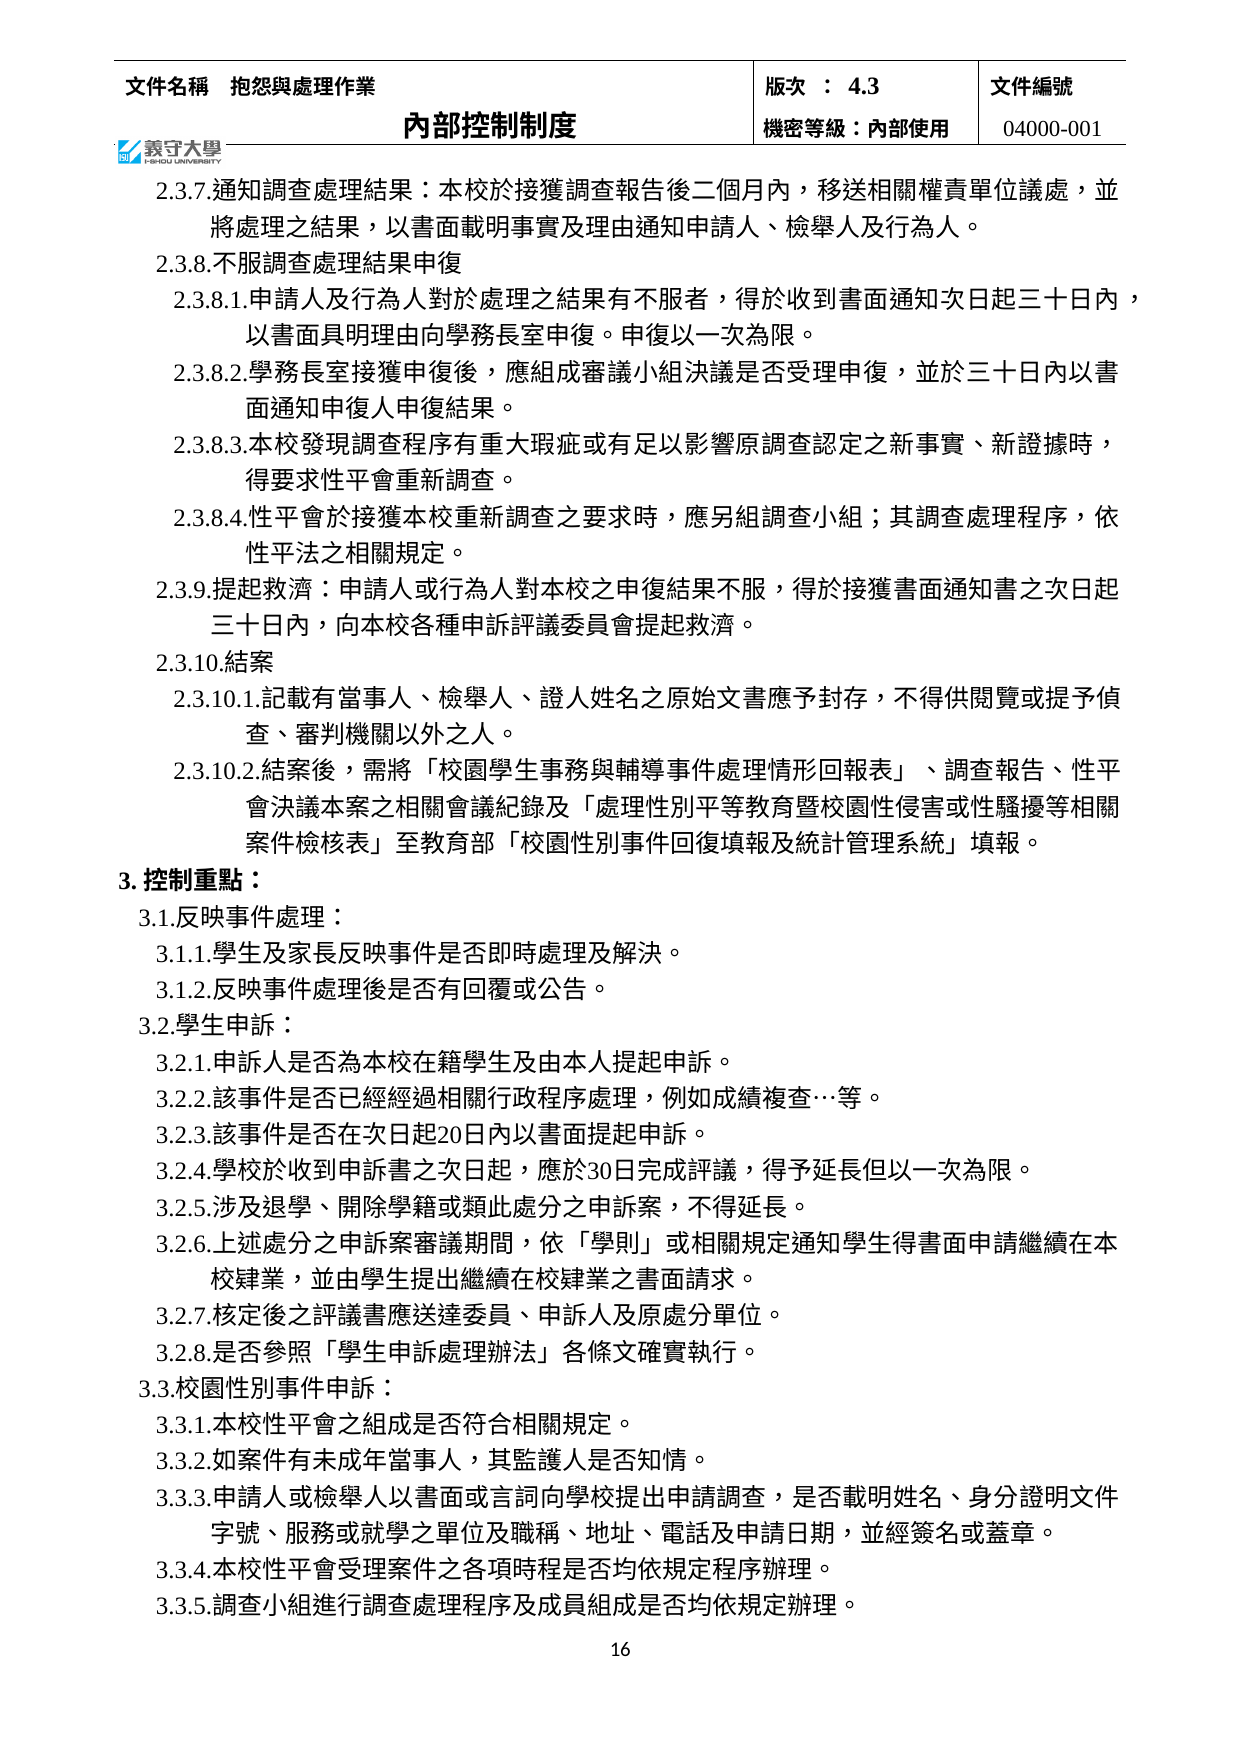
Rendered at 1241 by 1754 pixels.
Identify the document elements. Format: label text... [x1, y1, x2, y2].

text 3.2.3.該事件是否在次日起20日內以書面提起申訴。 [156, 1114, 1122, 1151]
text 3.2.學生申訴： [138, 1006, 1122, 1042]
text 3.2.5.涉及退學、開除學籍或類此處分之申訴案，不得延長。 [156, 1187, 1122, 1223]
text 3.3.5.調查小組進行調查處理程序及成員組成是否均依規定辦理。 [156, 1586, 1122, 1622]
text 3.3.3.申請人或檢舉人以書面或言詞向學校提出申請調查，是否載明姓名、身分證明文件字號、服務或就學之單位及職稱、地址、電話及申請日期，並經簽名或蓋章。 [156, 1477, 1122, 1549]
text 2.3.8.4.性平會於接獲本校重新調查之要求時，應另組調查小組；其調查處理程序，依性平法之相關規定。 [173, 497, 1122, 569]
text 3.2.2.該事件是否已經經過相關行政程序處理，例如成績複查…等。 [156, 1078, 1122, 1114]
text 2.3.10.2.結案後，需將「校園學生事務與輔導事件處理情形回報表」、調查報告、性平會決議本案之相關會議紀錄及「處理性別平等教育暨校園性侵害或性騷擾等相關案件檢核表」至教育部「校園性別事件回復填報及統計管理系統」填報。 [173, 751, 1122, 859]
text 2.3.10.1.記載有當事人、檢舉人、證人姓名之原始文書應予封存，不得供閱覽或提予偵查、審判機關以外之人。 [173, 678, 1122, 751]
text 3.1.反映事件處理： [138, 897, 1122, 933]
text 2.3.10.結案 [156, 642, 1122, 678]
text 3.3.4.本校性平會受理案件之各項時程是否均依規定程序辦理。 [156, 1549, 1122, 1586]
text 3.3.1.本校性平會之組成是否符合相關規定。 [156, 1404, 1122, 1441]
text 2.3.8.2.學務長室接獲申復後，應組成審議小組決議是否受理申復，並於三十日內以書面通知申復人申復結果。 [173, 352, 1122, 424]
text 2.3.8.1.申請人及行為人對於處理之結果有不服者，得於收到書面通知次日起三十日內，以書面具明理由向學務長室申復。申復以一次為限。 [173, 279, 1122, 352]
text 2.3.8.不服調查處理結果申復 [156, 243, 1122, 279]
text 3.1.1.學生及家長反映事件是否即時處理及解決。 [156, 933, 1122, 969]
text 3.2.7.核定後之評議書應送達委員、申訴人及原處分單位。 [156, 1296, 1122, 1332]
text 2.3.7.通知調查處理結果：本校於接獲調查報告後二個月內，移送相關權責單位議處，並將處理之結果，以書面載明事實及理由通知申請人、檢舉人及行為人。 [156, 171, 1122, 243]
text 2.3.8.3.本校發現調查程序有重大瑕疵或有足以影響原調查認定之新事實、新證據時，得要求性平會重新調查。 [173, 424, 1122, 497]
text 3.3.2.如案件有未成年當事人，其監護人是否知情。 [156, 1441, 1122, 1477]
text 2.3.9.提起救濟：申請人或行為人對本校之申復結果不服，得於接獲書面通知書之次日起三十日內，向本校各種申訴評議委員會提起救濟。 [156, 569, 1122, 642]
text 3.3.校園性別事件申訴： [138, 1368, 1122, 1404]
text 3. 控制重點： [118, 859, 1122, 897]
text 3.2.4.學校於收到申訴書之次日起，應於30日完成評議，得予延長但以一次為限。 [156, 1151, 1122, 1187]
text 3.1.2.反映事件處理後是否有回覆或公告。 [156, 969, 1122, 1006]
text 3.2.1.申訴人是否為本校在籍學生及由本人提起申訴。 [156, 1042, 1122, 1078]
text 3.2.8.是否參照「學生申訴處理辦法」各條文確實執行。 [156, 1332, 1122, 1368]
text 3.2.6.上述處分之申訴案審議期間，依「學則」或相關規定通知學生得書面申請繼續在本校肄業，並由學生提出繼續在校肄業之書面請求。 [156, 1223, 1122, 1296]
